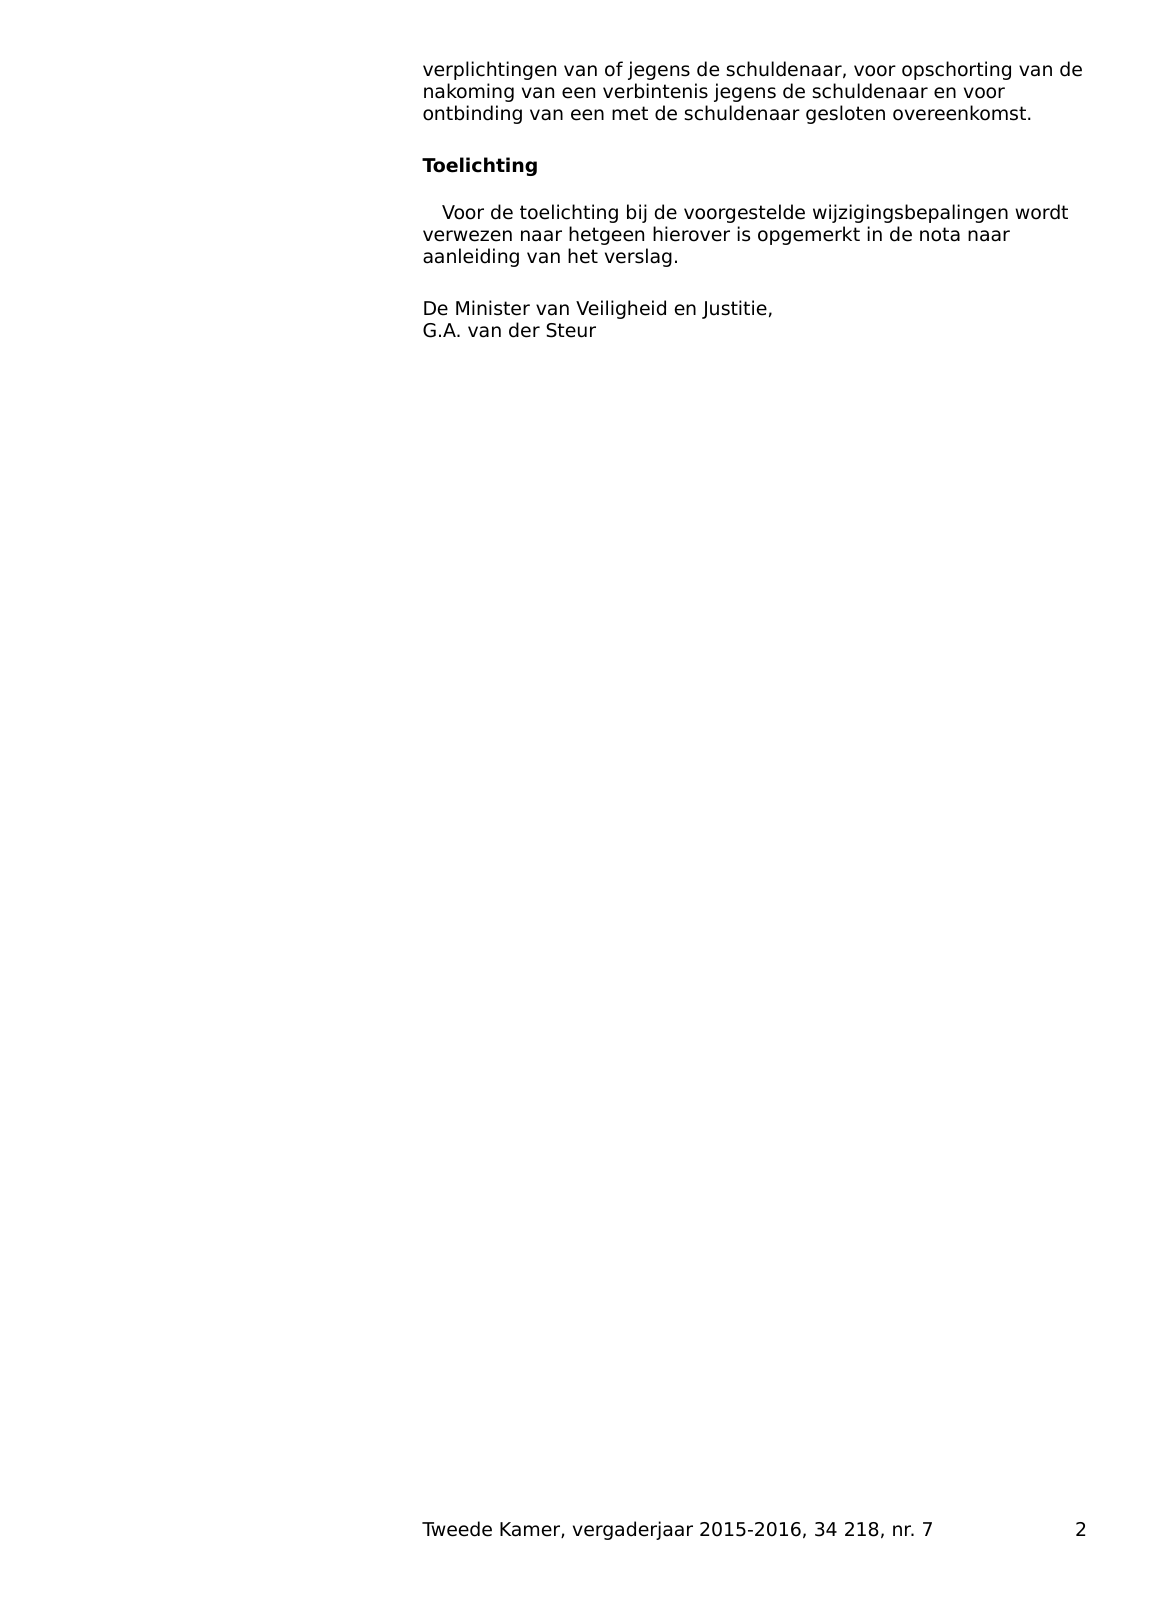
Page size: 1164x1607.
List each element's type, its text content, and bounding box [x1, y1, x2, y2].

subtitle Toelichting [422, 155, 1087, 177]
text De Minister van Veiligheid en Justitie, G.A. van der Steur [422, 298, 1087, 342]
text Voor de toelichting bij de voorgestelde wijzigingsbepalingen wordt verwezen naar hetgeen hierover is opgemerkt in de nota naar aanleiding van het verslag. [422, 202, 1087, 268]
text verplichtingen van of jegens de schuldenaar, voor opschorting van de nakoming van een verbintenis jegens de schuldenaar en voor ontbinding van een met de schuldenaar gesloten overeenkomst. [422, 59, 1087, 125]
